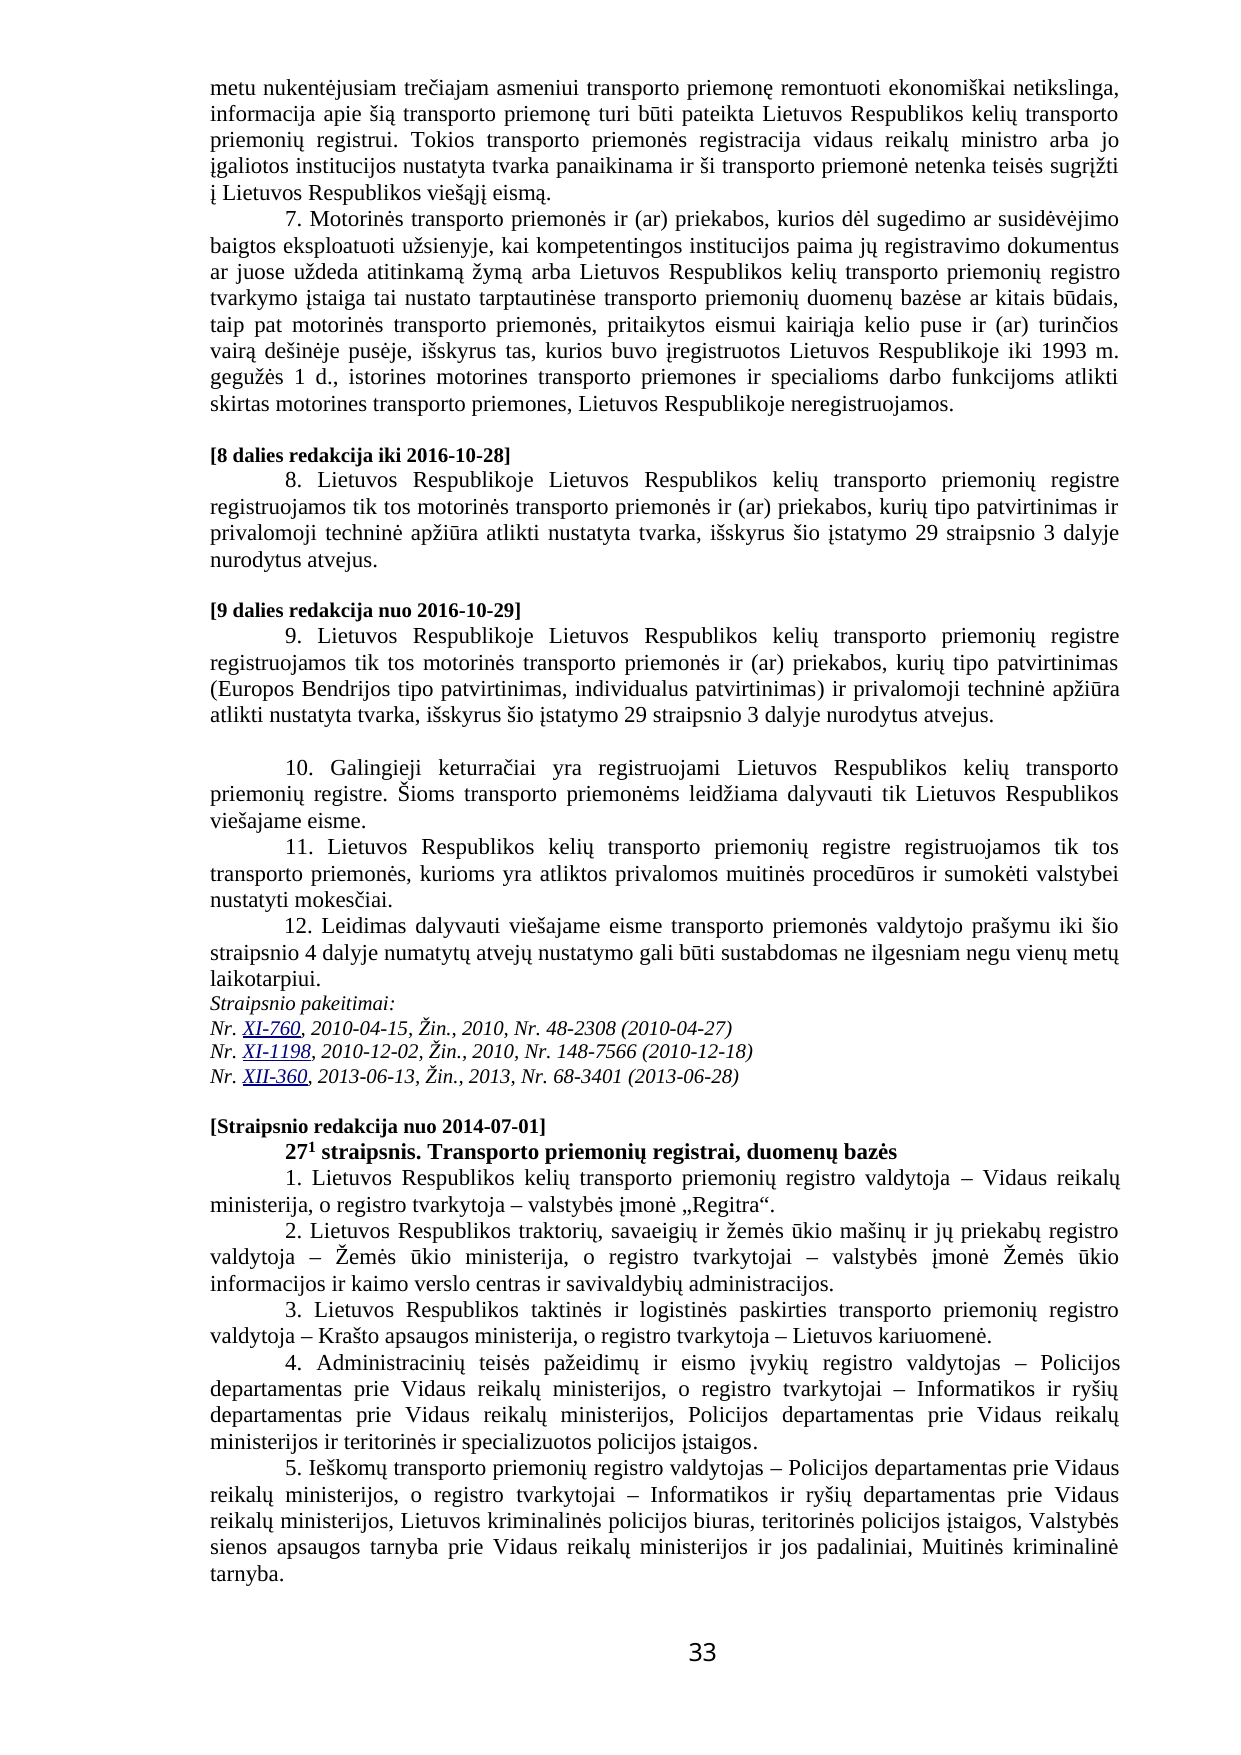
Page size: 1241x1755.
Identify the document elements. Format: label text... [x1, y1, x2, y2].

text 1. Lietuvos Respublikos kelių transporto priemonių registro valdytoja – Vidaus reikalų ministerija, o registro tvarkytoja – valstybės įmonė „Regitra“. [210, 1164, 1120, 1217]
text 9. Lietuvos Respublikoje Lietuvos Respublikos kelių transporto priemonių registre registruojamos tik tos motorinės transporto priemonės ir (ar) priekabos, kurių tipo patvirtinimas (Europos Bendrijos tipo patvirtinimas, individualus patvirtinimas) ir privalomoji techninė apžiūra atlikti nustatyta tvarka, išskyrus šio įstatymo 29 straipsnio 3 dalyje nurodytus atvejus. [210, 622, 1120, 728]
text [8 dalies redakcija iki 2016-10-28] [210, 442, 1120, 467]
text 4. Administracinių teisės pažeidimų ir eismo įvykių registro valdytojas – Policijos departamentas prie Vidaus reikalų ministerijos, o registro tvarkytojai – Informatikos ir ryšių departamentas prie Vidaus reikalų ministerijos, Policijos departamentas prie Vidaus reikalų ministerijos ir teritorinės ir specializuotos policijos įstaigos. [210, 1349, 1120, 1454]
text 5. Ieškomų transporto priemonių registro valdytojas – Policijos departamentas prie Vidaus reikalų ministerijos, o registro tvarkytojai – Informatikos ir ryšių departamentas prie Vidaus reikalų ministerijos, Lietuvos kriminalinės policijos biuras, teritorinės policijos įstaigos, Valstybės sienos apsaugos tarnyba prie Vidaus reikalų ministerijos ir jos padaliniai, Muitinės kriminalinė tarnyba. [210, 1454, 1120, 1586]
text 8. Lietuvos Respublikoje Lietuvos Respublikos kelių transporto priemonių registre registruojamos tik tos motorinės transporto priemonės ir (ar) priekabos, kurių tipo patvirtinimas ir privalomoji techninė apžiūra atlikti nustatyta tvarka, išskyrus šio įstatymo 29 straipsnio 3 dalyje nurodytus atvejus. [210, 467, 1120, 572]
text Nr. XI-760, 2010-04-15, Žin., 2010, Nr. 48-2308 (2010-04-27) [210, 1015, 1120, 1039]
text 2. Lietuvos Respublikos traktorių, savaeigių ir žemės ūkio mašinų ir jų priekabų registro valdytoja – Žemės ūkio ministerija, o registro tvarkytojai – valstybės įmonė Žemės ūkio informacijos ir kaimo verslo centras ir savivaldybių administracijos. [210, 1217, 1120, 1296]
text metu nukentėjusiam trečiajam asmeniui transporto priemonę remontuoti ekonomiškai netikslinga, informacija apie šią transporto priemonę turi būti pateikta Lietuvos Respublikos kelių transporto priemonių registrui. Tokios transporto priemonės registracija vidaus reikalų ministro arba jo įgaliotos institucijos nustatyta tvarka panaikinama ir ši transporto priemonė netenka teisės sugrįžti į Lietuvos Respublikos viešąjį eismą. [210, 73, 1120, 205]
text [Straipsnio redakcija nuo 2014-07-01] [210, 1114, 1120, 1138]
text 7. Motorinės transporto priemonės ir (ar) priekabos, kurios dėl sugedimo ar susidėvėjimo baigtos eksploatuoti užsienyje, kai kompetentingos institucijos paima jų registravimo dokumentus ar juose uždeda atitinkamą žymą arba Lietuvos Respublikos kelių transporto priemonių registro tvarkymo įstaiga tai nustato tarptautinėse transporto priemonių duomenų bazėse ar kitais būdais, taip pat motorinės transporto priemonės, pritaikytos eismui kairiąja kelio puse ir (ar) turinčios vairą dešinėje pusėje, išskyrus tas, kurios buvo įregistruotos Lietuvos Respublikoje iki 1993 m. gegužės 1 d., istorines motorines transporto priemones ir specialioms darbo funkcijoms atlikti skirtas motorines transporto priemones, Lietuvos Respublikoje neregistruojamos. [210, 205, 1120, 416]
text 12. Leidimas dalyvauti viešajame eisme transporto priemonės valdytojo prašymu iki šio straipsnio 4 dalyje numatytų atvejų nustatymo gali būti sustabdomas ne ilgesniam negu vienų metų laikotarpiui. [210, 912, 1120, 991]
text 11. Lietuvos Respublikos kelių transporto priemonių registre registruojamos tik tos transporto priemonės, kurioms yra atliktos privalomos muitinės procedūros ir sumokėti valstybei nustatyti mokesčiai. [210, 833, 1120, 912]
text [9 dalies redakcija nuo 2016-10-29] [210, 598, 1120, 622]
text Nr. XII-360, 2013-06-13, Žin., 2013, Nr. 68-3401 (2013-06-28) [210, 1063, 1120, 1088]
text 10. Galingieji keturračiai yra registruojami Lietuvos Respublikos kelių transporto priemonių registre. Šioms transporto priemonėms leidžiama dalyvauti tik Lietuvos Respublikos viešajame eisme. [210, 754, 1120, 833]
text Nr. XI-1198, 2010-12-02, Žin., 2010, Nr. 148-7566 (2010-12-18) [210, 1039, 1120, 1063]
text 3. Lietuvos Respublikos taktinės ir logistinės paskirties transporto priemonių registro valdytoja – Krašto apsaugos ministerija, o registro tvarkytoja – Lietuvos kariuomenė. [210, 1296, 1120, 1349]
text 271 straipsnis. Transporto priemonių registrai, duomenų bazės [210, 1138, 1120, 1164]
text Straipsnio pakeitimai: [210, 991, 1120, 1015]
